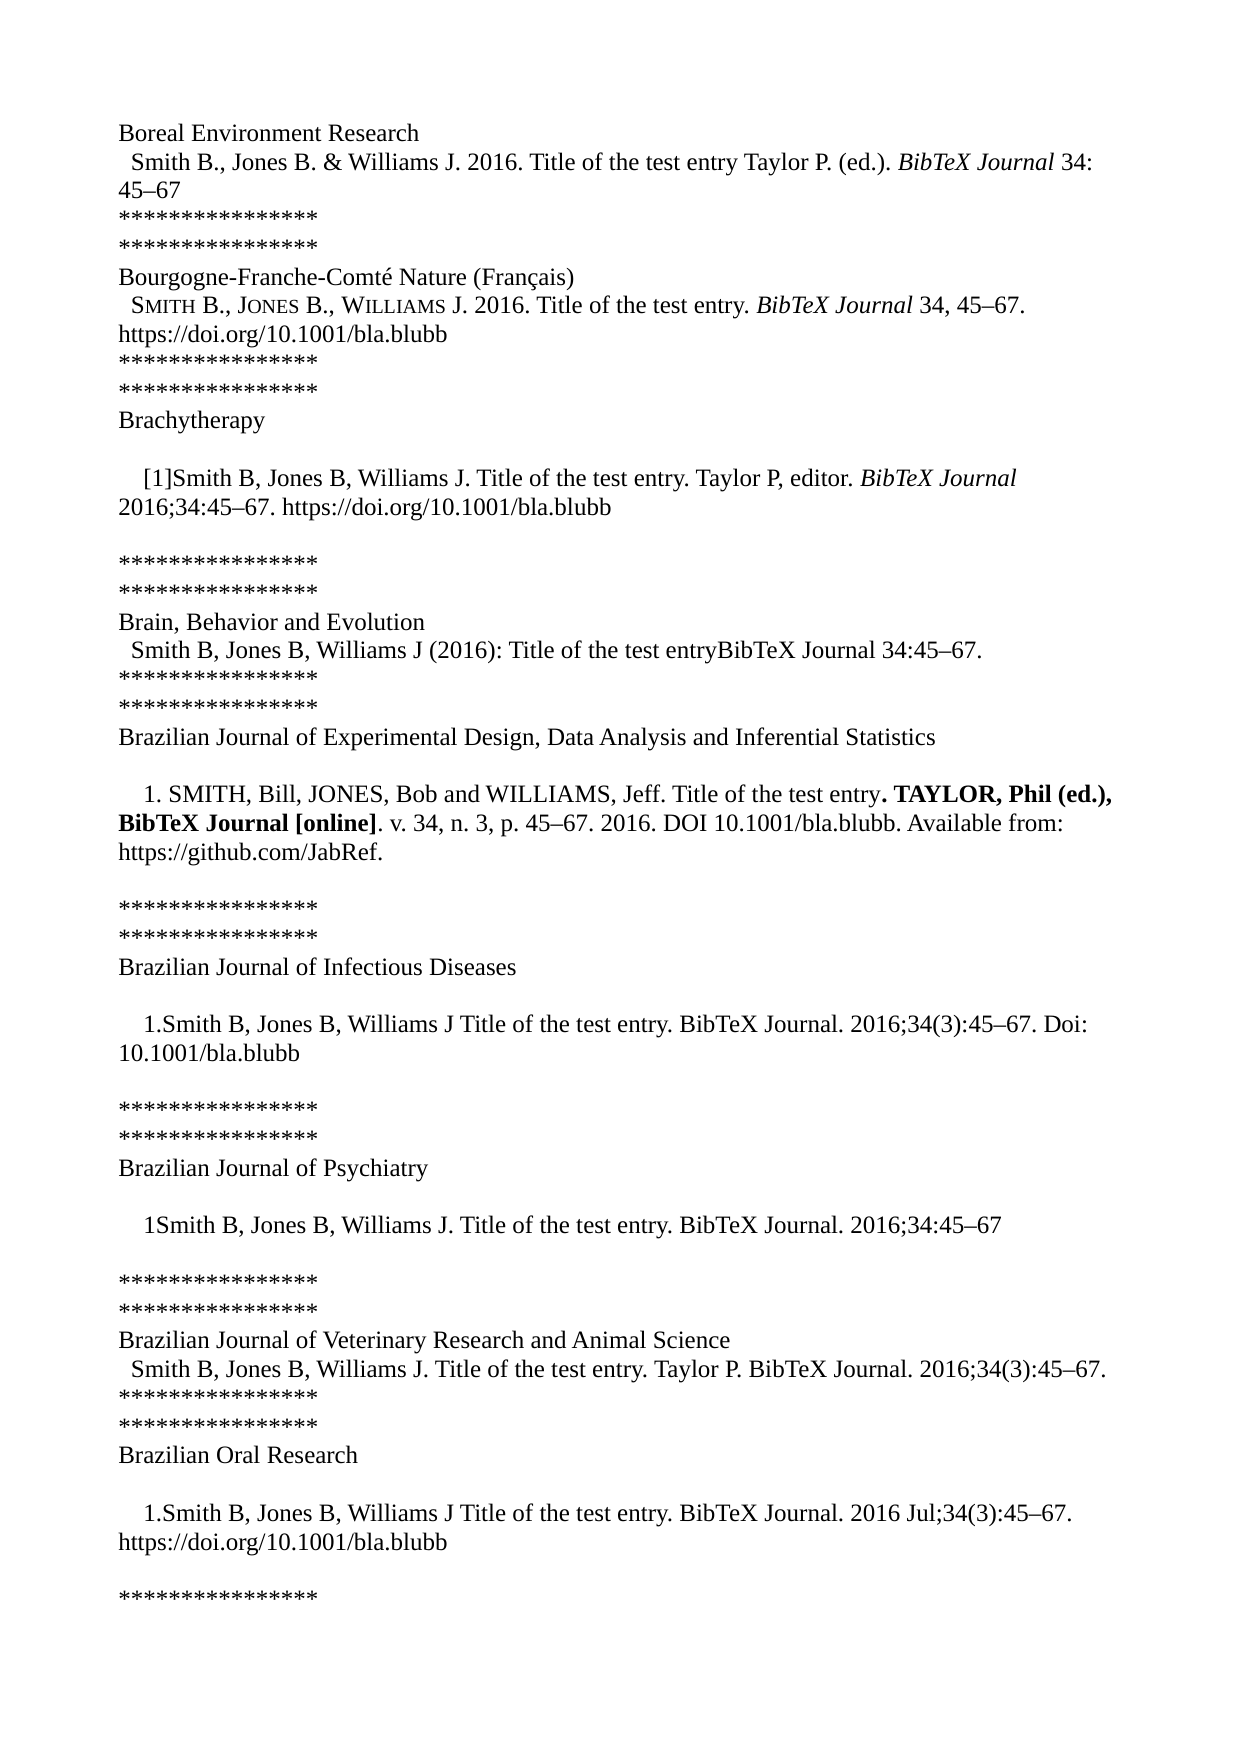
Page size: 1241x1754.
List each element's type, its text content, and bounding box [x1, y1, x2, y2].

text Boreal Environment Research Smith B., Jones B. & Williams J. 2016. Title of the test entry Taylor P. (ed.). BibTeX Journal 34: 45–67 [118, 118, 1122, 204]
text **************** **************** Brain, Behavior and Evolution Smith B, Jones B, Williams J (2016): Title of the test entryBibTeX Journal 34:45–67. **************** **************** Brazilian Journal of Experimental Design, Data Analysis and Inferential Statistics 1. SMITH, Bill, JONES, Bob and WILLIAMS, Jeff. Title of the test entry. TAYLOR, Phil (ed.), BibTeX Journal [online]. v. 34, n. 3, p. 45–67. 2016. DOI 10.1001/bla.blubb. Available from: https://github.com/JabRef. **************** **************** Brazilian Journal of Infectious Diseases 1.Smith B, Jones B, Williams J Title of the test entry. BibTeX Journal. 2016;34(3):45–67. Doi: 10.1001/bla.blubb [118, 521, 1122, 1067]
text **************** **************** Bourgogne-Franche-Comté Nature (Français) Smith B., Jones B., Williams J. 2016. Title of the test entry. BibTeX Journal 34, 45–67. https://doi.org/10.1001/bla.blubb **************** **************** Brachytherapy [1]Smith B, Jones B, Williams J. Title of the test entry. Taylor P, editor. BibTeX Journal 2016;34:45–67. https://doi.org/10.1001/bla.blubb [118, 204, 1122, 521]
text **************** **************** Brazilian Journal of Psychiatry 1Smith B, Jones B, Williams J. Title of the test entry. BibTeX Journal. 2016;34:45–67 [118, 1067, 1122, 1239]
text **************** **************** Brazilian Journal of Veterinary Research and Animal Science Smith B, Jones B, Williams J. Title of the test entry. Taylor P. BibTeX Journal. 2016;34(3):45–67. **************** **************** Brazilian Oral Research 1.Smith B, Jones B, Williams J Title of the test entry. BibTeX Journal. 2016 Jul;34(3):45–67. https://doi.org/10.1001/bla.blubb [118, 1239, 1122, 1556]
text **************** [118, 1556, 1122, 1613]
